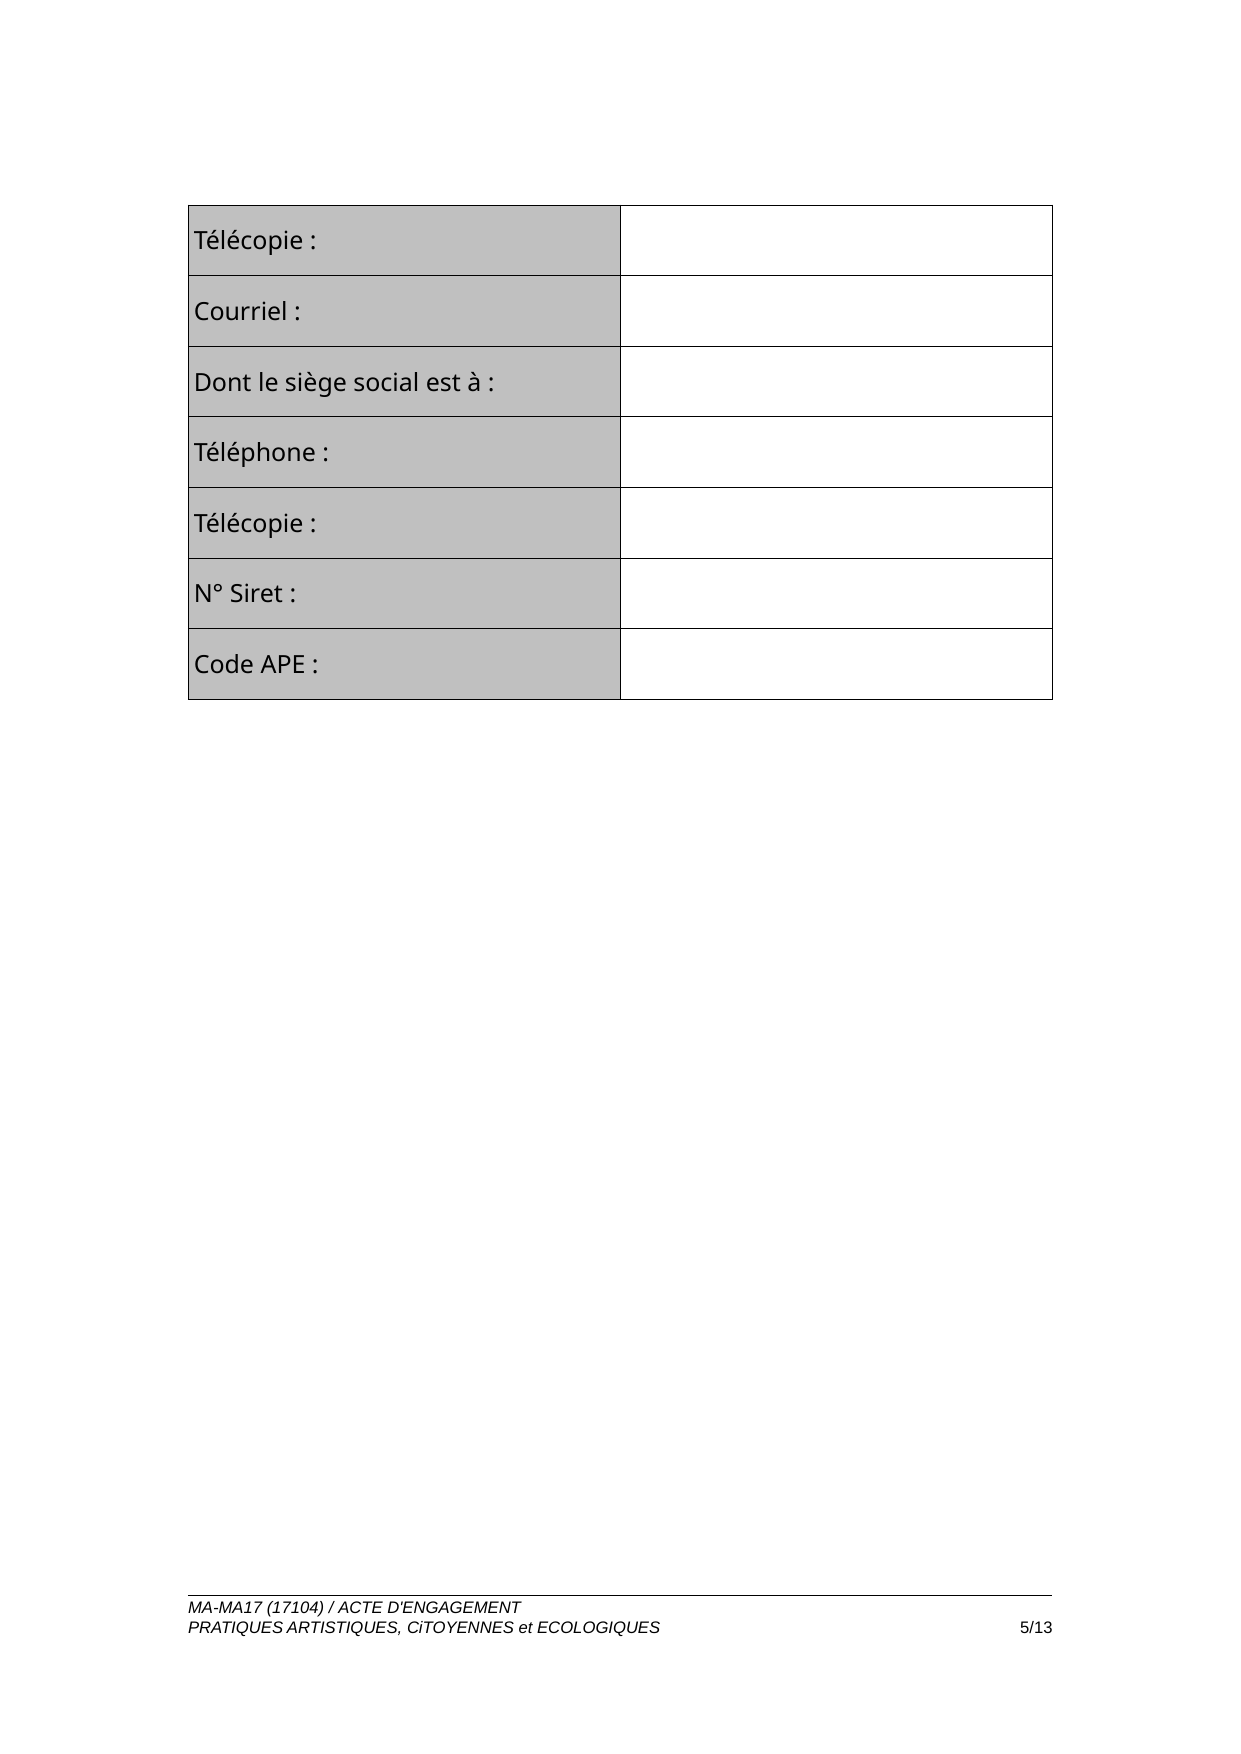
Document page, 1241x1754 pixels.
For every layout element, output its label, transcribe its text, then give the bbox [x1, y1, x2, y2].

table_cell N° Siret : [189, 559, 620, 628]
table_cell [621, 347, 1052, 416]
table_cell Télécopie : [189, 488, 620, 558]
table_cell Dont le siège social est à : [189, 347, 620, 416]
table_cell [621, 276, 1052, 346]
table_cell [621, 559, 1052, 628]
table_cell [621, 206, 1052, 275]
table_cell [621, 629, 1052, 699]
table_cell [621, 488, 1052, 558]
table_cell Téléphone : [189, 417, 620, 487]
table_cell Code APE : [189, 629, 620, 699]
table_cell [621, 417, 1052, 487]
table_cell Télécopie : [189, 206, 620, 275]
table_cell Courriel : [189, 276, 620, 346]
